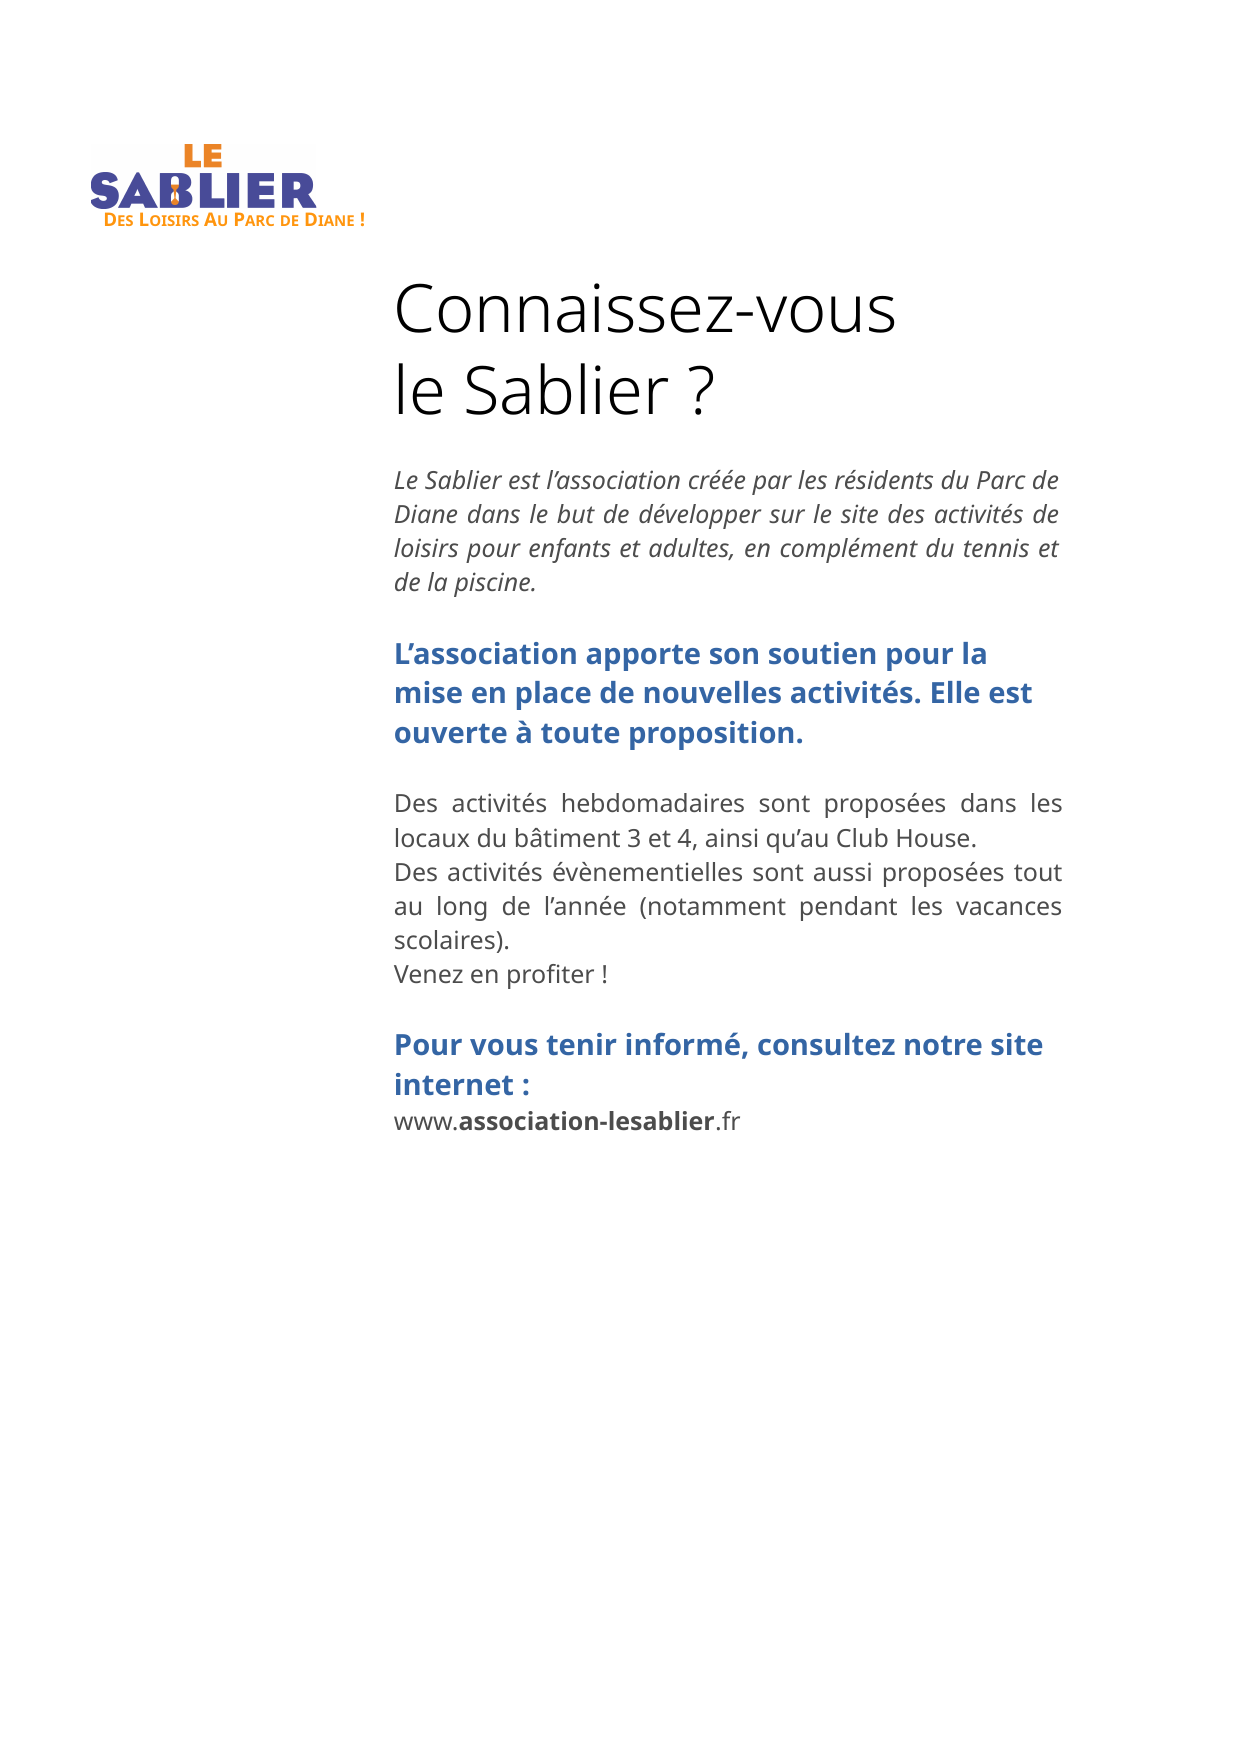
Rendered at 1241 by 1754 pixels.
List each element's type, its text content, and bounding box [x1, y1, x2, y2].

subtitle L’association apporte son soutien pour la mise en place de nouvelles activités. Elle est ouverte à toute proposition. [394, 633, 1063, 752]
picture [91, 144, 317, 209]
text Des activités hebdomadaires sont proposées dans les locaux du bâtiment 3 et 4, ainsi qu’au Club House. [394, 786, 1063, 854]
subtitle Pour vous tenir informé, consultez notre site internet : [394, 1024, 1063, 1104]
text Venez en profiter ! [394, 956, 1063, 991]
text Le Sablier est l’association créée par les résidents du Parc de Diane dans le but de développer sur le site des activités de loisirs pour enfants et adultes, en complément du tennis et de la piscine. [394, 463, 1063, 599]
text Des activités évènementielles sont aussi proposées tout au long de l’année (notamment pendant les vacances scolaires). [394, 854, 1063, 956]
text www.association-lesablier.fr [394, 1104, 1063, 1138]
text Connaissez-vous le Sablier ? [394, 262, 1063, 434]
